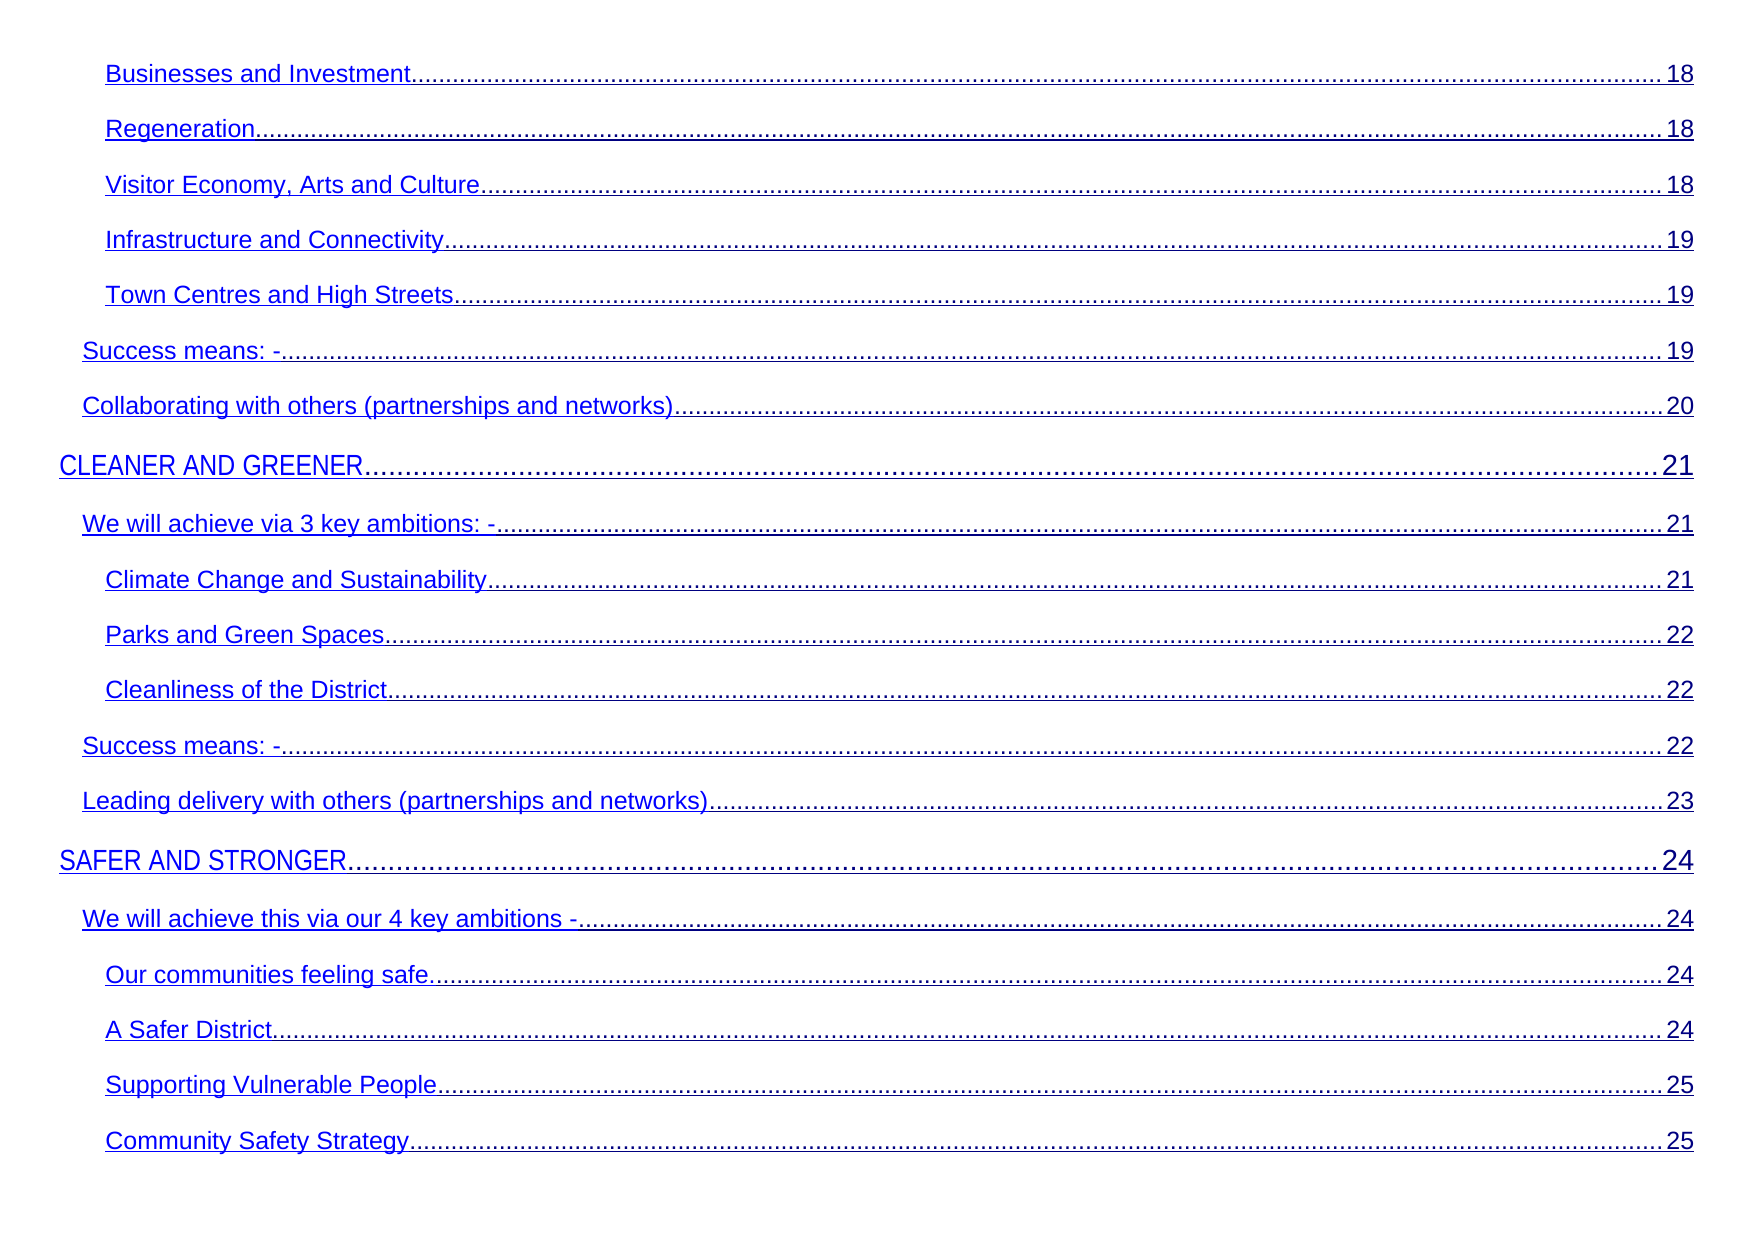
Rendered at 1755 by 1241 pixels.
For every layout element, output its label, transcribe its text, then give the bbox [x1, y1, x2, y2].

text Businesses and Investment 18 [105, 59, 1695, 88]
text Our communities feeling safe. 24 [105, 960, 1695, 988]
text Town Centres and High Streets 19 [105, 280, 1695, 309]
text Infrastructure and Connectivity 19 [105, 225, 1695, 254]
text Leading delivery with others (partnerships and networks) 23 [82, 786, 1695, 815]
text Community Safety Strategy 25 [105, 1126, 1695, 1154]
text SAFER AND STRONGER 24 [59, 843, 1695, 877]
text Supporting Vulnerable People 25 [105, 1070, 1695, 1099]
text Visitor Economy, Arts and Culture 18 [105, 170, 1695, 198]
text Success means: - 19 [82, 336, 1695, 364]
text Parks and Green Spaces 22 [105, 620, 1695, 649]
text Climate Change and Sustainability 21 [105, 565, 1695, 593]
text We will achieve this via our 4 key ambitions - 24 [82, 904, 1695, 933]
text We will achieve via 3 key ambitions: - 21 [82, 509, 1695, 538]
text Regeneration 18 [105, 114, 1695, 143]
text Success means: - 22 [82, 731, 1695, 759]
text A Safer District 24 [105, 1015, 1695, 1044]
text CLEANER AND GREENER 21 [59, 448, 1695, 482]
text Collaborating with others (partnerships and networks) 20 [82, 391, 1695, 420]
text Cleanliness of the District 22 [105, 675, 1695, 704]
